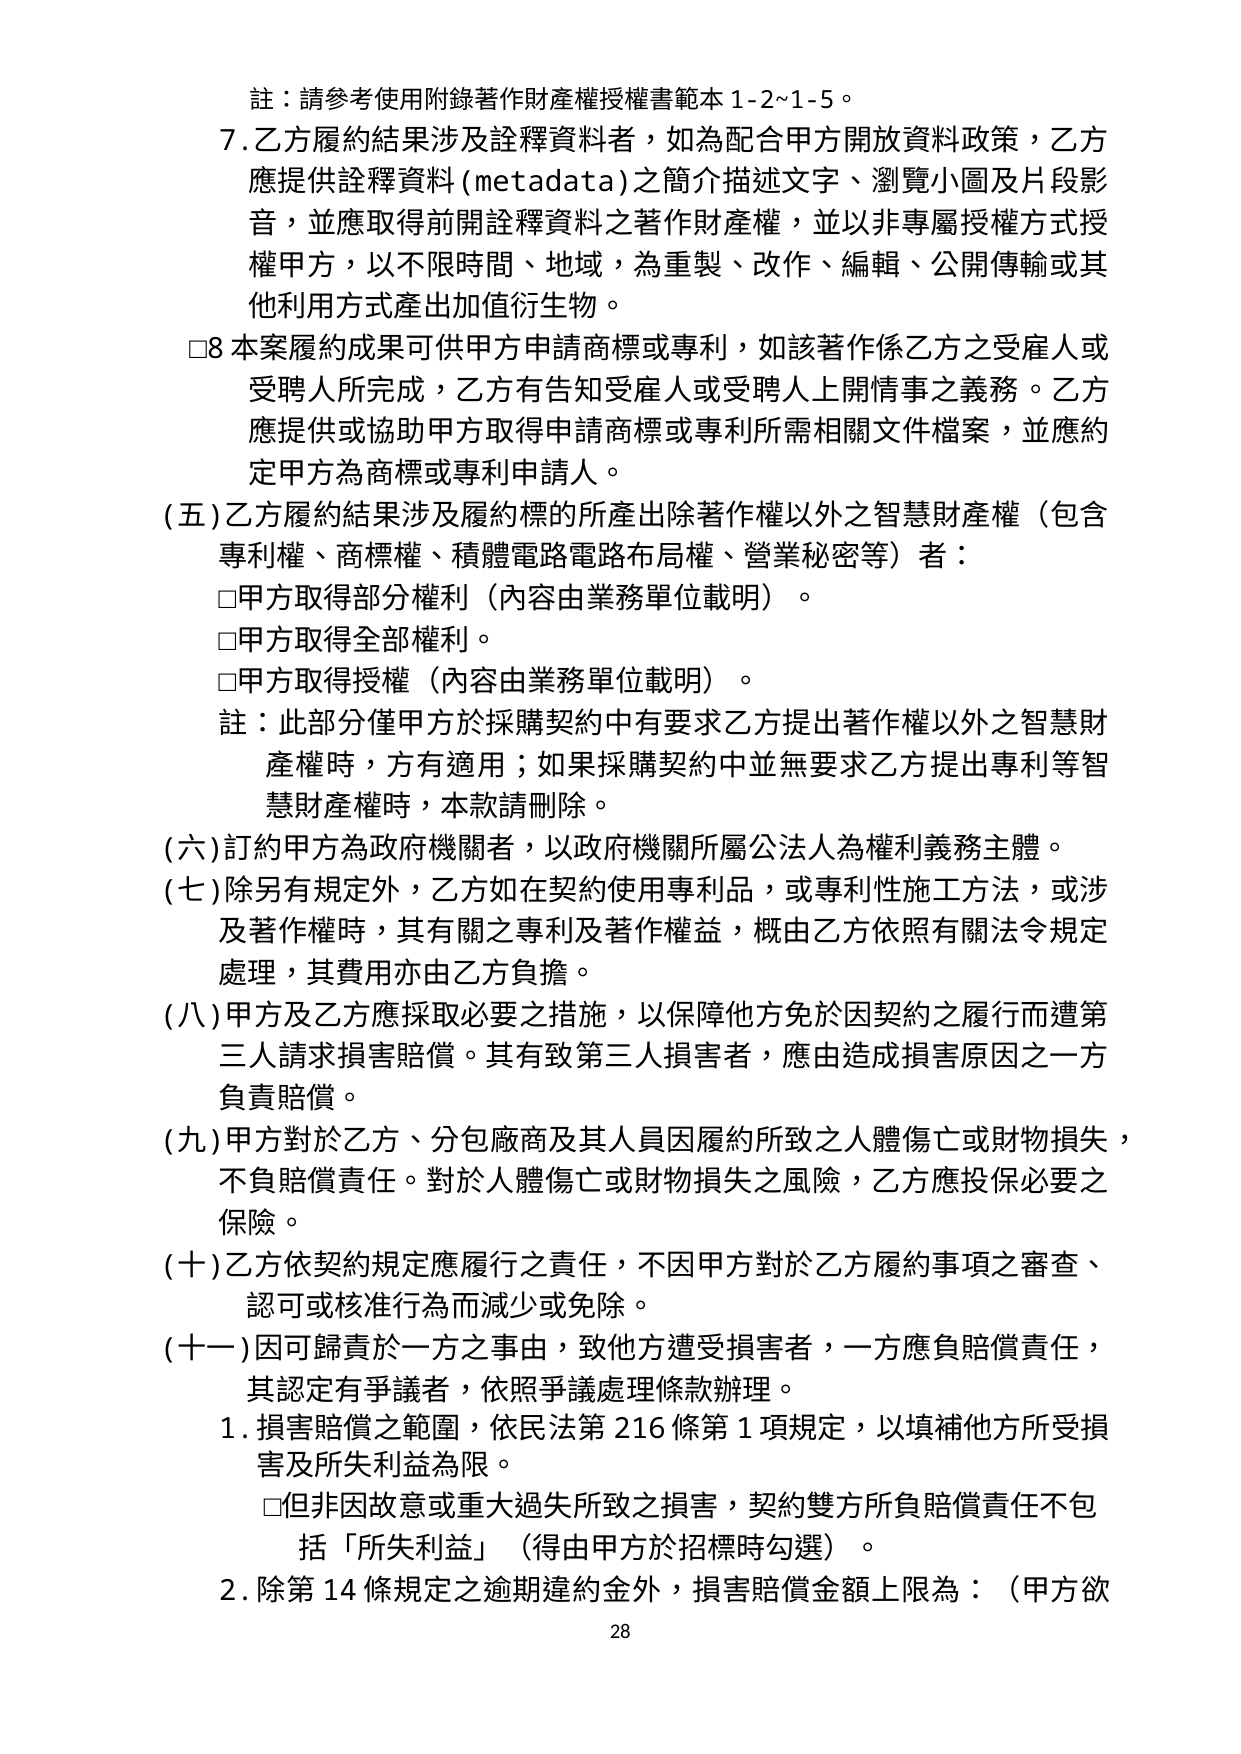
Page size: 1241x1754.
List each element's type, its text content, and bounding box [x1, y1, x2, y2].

text 括「所失利益」（得由甲方於招標時勾選）。 [194, 1525, 1110, 1567]
text □8本案履約成果可供甲方申請商標或專利，如該著作係乙方之受雇人或受聘人所完成，乙方有告知受雇人或受聘人上開情事之義務。乙方應提供或協助甲方取得申請商標或專利所需相關文件檔案，並應約定甲方為商標或專利申請人。 [189, 325, 1110, 492]
text □甲方取得全部權利。 [205, 617, 1110, 658]
text (七)除另有規定外，乙方如在契約使用專利品，或專利性施工方法，或涉及著作權時，其有關之專利及著作權益，概由乙方依照有關法令規定處理，其費用亦由乙方負擔。 [159, 867, 1110, 992]
list 損害賠償之範圍，依民法第216條第1項規定，以填補他方所受損害及所失利益為限。 [219, 1408, 1110, 1483]
text 7.乙方履約結果涉及詮釋資料者，如為配合甲方開放資料政策，乙方應提供詮釋資料(metadata)之簡介描述文字、瀏覽小圖及片段影音，並應取得前開詮釋資料之著作財產權，並以非專屬授權方式授權甲方，以不限時間、地域，為重製、改作、編輯、公開傳輸或其他利用方式產出加值衍生物。 [218, 117, 1110, 325]
text (六)訂約甲方為政府機關者，以政府機關所屬公法人為權利義務主體。 [159, 825, 1110, 867]
text □但非因故意或重大過失所致之損害，契約雙方所負賠償責任不包 [194, 1483, 1110, 1525]
text 註：此部分僅甲方於採購契約中有要求乙方提出著作權以外之智慧財產權時，方有適用；如果採購契約中並無要求乙方提出專利等智慧財產權時，本款請刪除。 [218, 700, 1110, 825]
text □甲方取得授權（內容由業務單位載明）。 [205, 658, 1110, 700]
text 註：請參考使用附錄著作財產權授權書範本1-2~1-5。 [249, 75, 1110, 117]
text (八)甲方及乙方應採取必要之措施，以保障他方免於因契約之履行而遭第三人請求損害賠償。其有致第三人損害者，應由造成損害原因之一方負責賠償。 [159, 992, 1110, 1117]
text □甲方取得部分權利（內容由業務單位載明）。 [205, 575, 1110, 617]
list 除第14條規定之逾期違約金外，損害賠償金額上限為：（甲方欲 [219, 1567, 1110, 1608]
text (九)甲方對於乙方、分包廠商及其人員因履約所致之人體傷亡或財物損失，不負賠償責任。對於人體傷亡或財物損失之風險，乙方應投保必要之保險。 [159, 1117, 1110, 1242]
text (十一)因可歸責於一方之事由，致他方遭受損害者，一方應負賠償責任，其認定有爭議者，依照爭議處理條款辦理。 [159, 1325, 1110, 1408]
text (十)乙方依契約規定應履行之責任，不因甲方對於乙方履約事項之審查、認可或核准行為而減少或免除。 [159, 1242, 1110, 1325]
text (五)乙方履約結果涉及履約標的所產出除著作權以外之智慧財產權（包含專利權、商標權、積體電路電路布局權、營業秘密等）者： [159, 492, 1110, 575]
